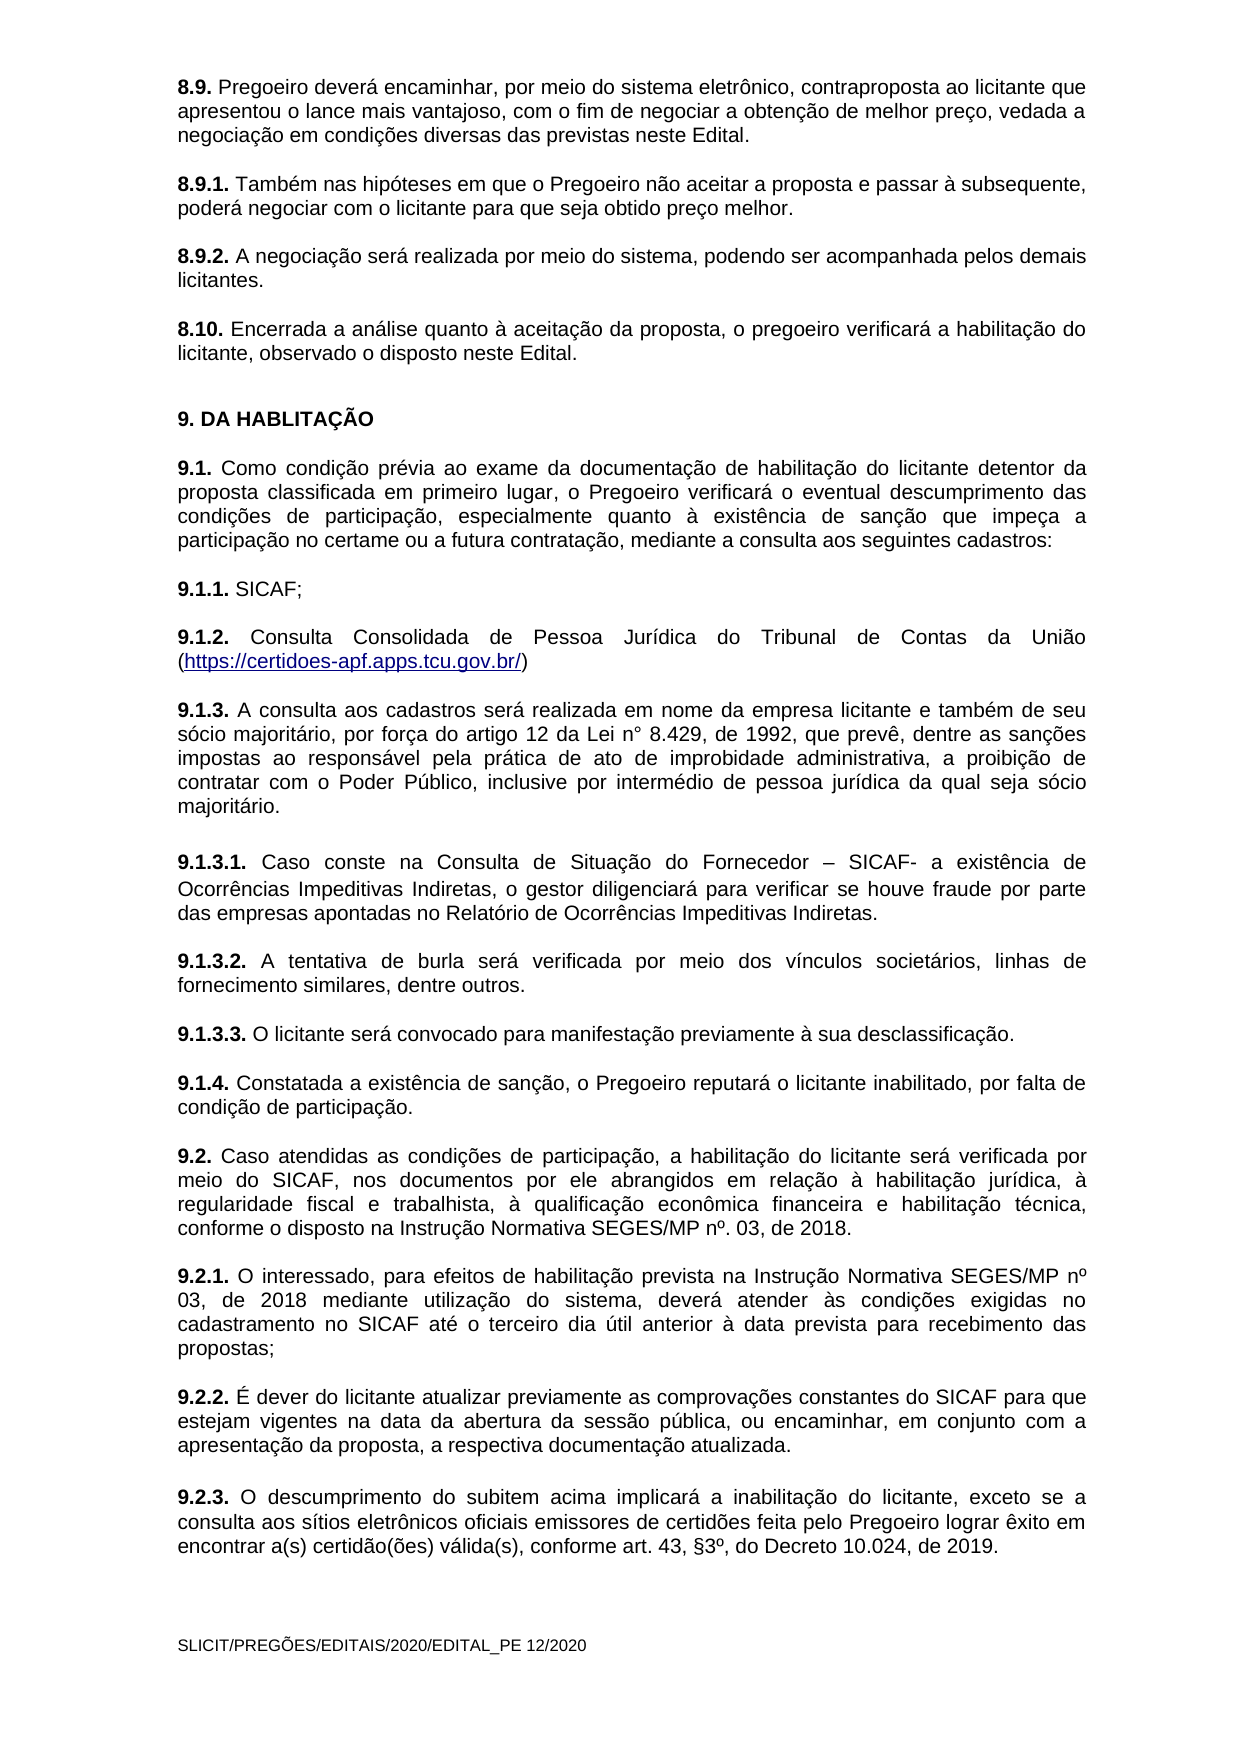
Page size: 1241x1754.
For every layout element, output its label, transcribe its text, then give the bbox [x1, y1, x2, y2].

text 8.10. Encerrada a análise quanto à aceitação da proposta, o pregoeiro verificará a habilitação do licitante, observado o disposto neste Edital. [177, 317, 1087, 365]
list 9.1.3.3. O licitante será convocado para manifestação previamente à sua desclassificação. [177, 1022, 1087, 1046]
text 9.1.1. SICAF; [177, 576, 1087, 600]
list 9.1.3.2. A tentativa de burla será verificada por meio dos vínculos societários, linhas de fornecimento similares, dentre outros. [177, 949, 1087, 997]
text 8.9.1. Também nas hipóteses em que o Pregoeiro não aceitar a proposta e passar à subsequente, poderá negociar com o licitante para que seja obtido preço melhor. [177, 172, 1087, 219]
text 9.2. Caso atendidas as condições de participação, a habilitação do licitante será verificada por meio do SICAF, nos documentos por ele abrangidos em relação à habilitação jurídica, à regularidade fiscal e trabalhista, à qualificação econômica financeira e habilitação técnica, conforme o disposto na Instrução Normativa SEGES/MP nº. 03, de 2018. [177, 1143, 1087, 1239]
text 8.9.2. A negociação será realizada por meio do sistema, podendo ser acompanhada pelos demais licitantes. [177, 244, 1087, 292]
list 9.1.3.1. Caso conste na Consulta de Situação do Fornecedor – SICAF- a existência de Ocorrências Impeditivas Indiretas, o gestor diligenciará para verificar se houve fraude por parte das empresas apontadas no Relatório de Ocorrências Impeditivas Indiretas. [177, 842, 1087, 924]
list 9.1.2. Consulta Consolidada de Pessoa Jurídica do Tribunal de Contas da União (https://certidoes-apf.apps.tcu.gov.br/) [177, 625, 1087, 673]
text 9. DA HABLITAÇÃO [177, 407, 1087, 431]
text 9.1. Como condição prévia ao exame da documentação de habilitação do licitante detentor da proposta classificada em primeiro lugar, o Pregoeiro verificará o eventual descumprimento das condições de participação, especialmente quanto à existência de sanção que impeça a participação no certame ou a futura contratação, mediante a consulta aos seguintes cadastros: [177, 456, 1087, 552]
list 8.9. Pregoeiro deverá encaminhar, por meio do sistema eletrônico, contraproposta ao licitante que apresentou o lance mais vantajoso, com o fim de negociar a obtenção de melhor preço, vedada a negociação em condições diversas das previstas neste Edital. [177, 75, 1087, 147]
text 9.2.2. É dever do licitante atualizar previamente as comprovações constantes do SICAF para que estejam vigentes na data da abertura da sessão pública, ou encaminhar, em conjunto com a apresentação da proposta, a respectiva documentação atualizada. [177, 1385, 1087, 1457]
text 9.2.3. O descumprimento do subitem acima implicará a inabilitação do licitante, exceto se a consulta aos sítios eletrônicos oficiais emissores de certidões feita pelo Pregoeiro lograr êxito em encontrar a(s) certidão(ões) válida(s), conforme art. 43, §3º, do Decreto 10.024, de 2019. [177, 1481, 1087, 1558]
text 9.1.3. A consulta aos cadastros será realizada em nome da empresa licitante e também de seu sócio majoritário, por força do artigo 12 da Lei n° 8.429, de 1992, que prevê, dentre as sanções impostas ao responsável pela prática de ato de improbidade administrativa, a proibição de contratar com o Poder Público, inclusive por intermédio de pessoa jurídica da qual seja sócio majoritário. [177, 698, 1087, 818]
list 9.2.1. O interessado, para efeitos de habilitação prevista na Instrução Normativa SEGES/MP nº 03, de 2018 mediante utilização do sistema, deverá atender às condições exigidas no cadastramento no SICAF até o terceiro dia útil anterior à data prevista para recebimento das propostas; [177, 1264, 1087, 1360]
text 9.1.4. Constatada a existência de sanção, o Pregoeiro reputará o licitante inabilitado, por falta de condição de participação. [177, 1071, 1087, 1119]
